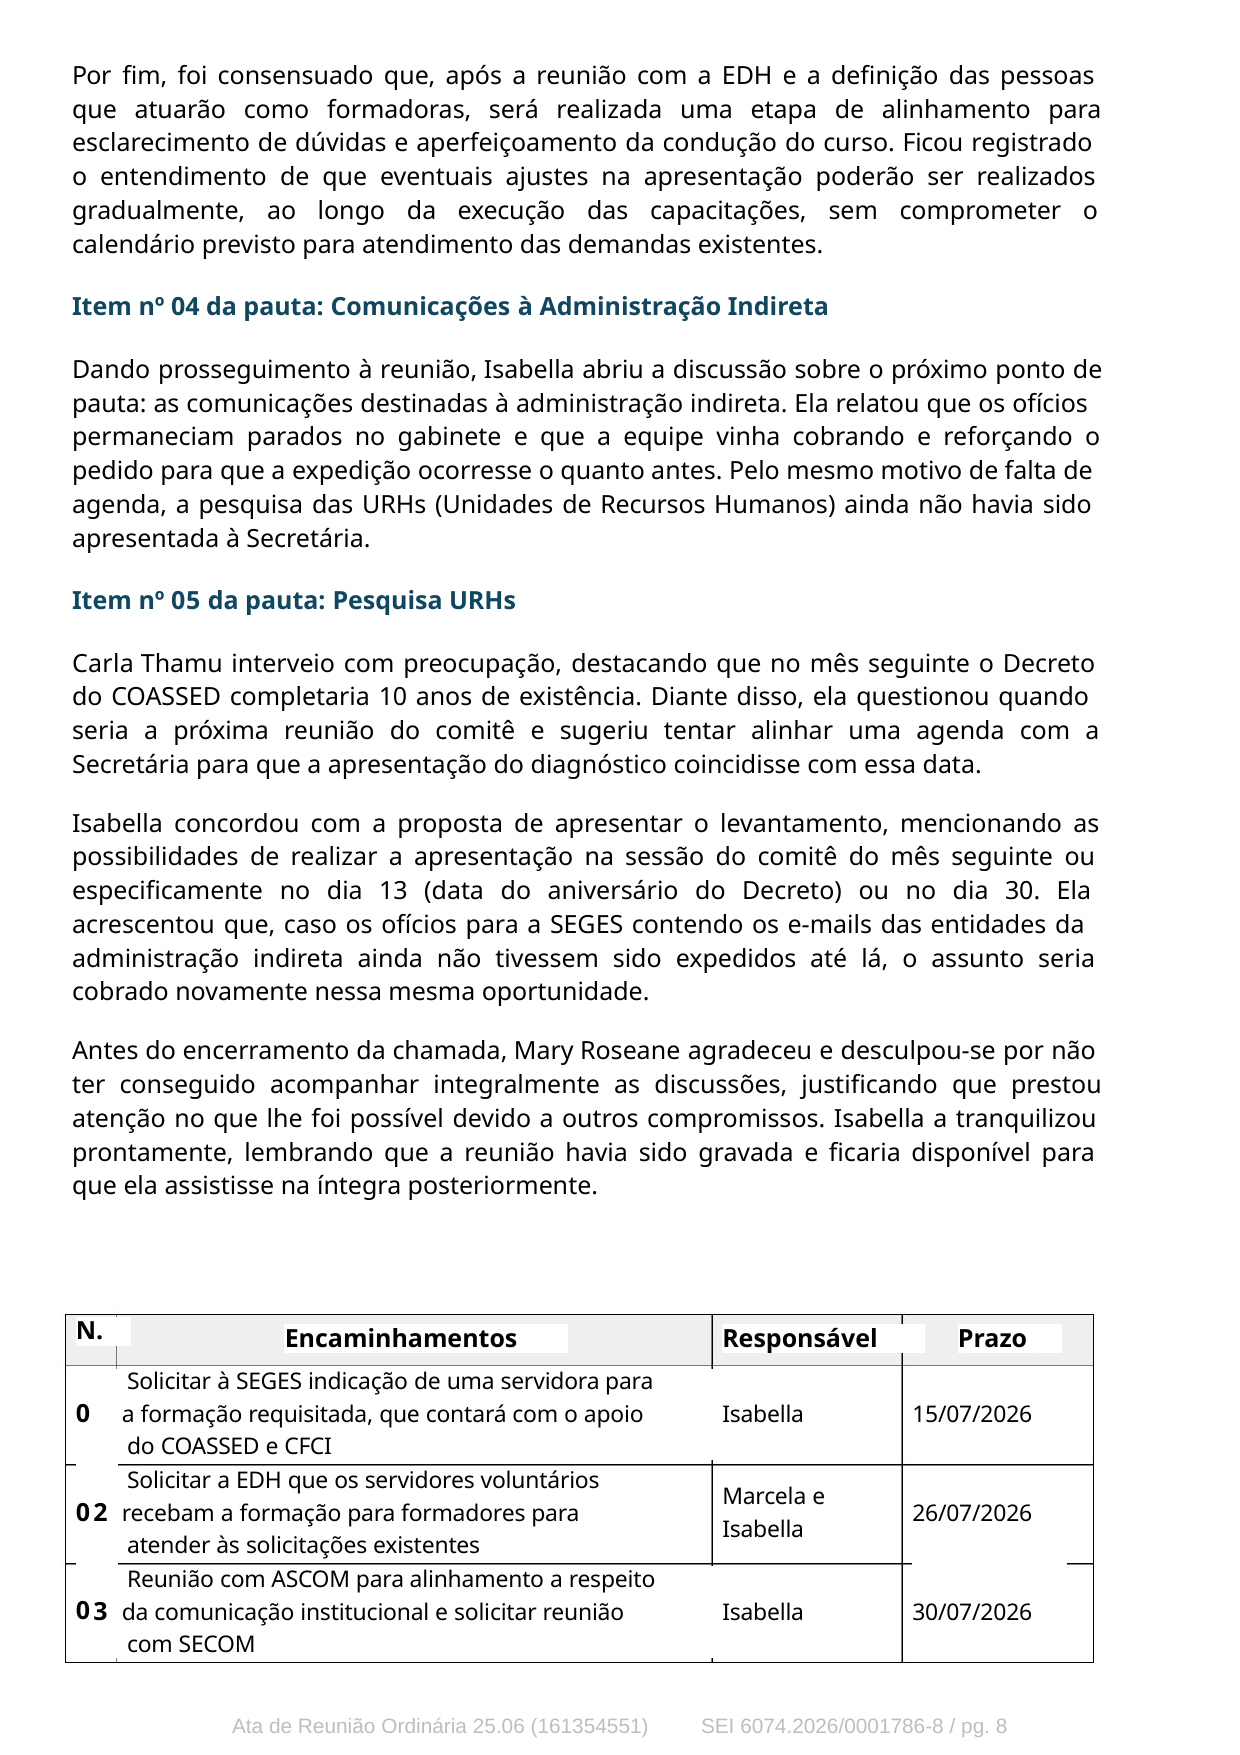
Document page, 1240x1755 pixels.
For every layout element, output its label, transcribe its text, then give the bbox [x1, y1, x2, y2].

text prontamente, lembrando que a reunião havia sido gravada e ﬁcaria disponível para [72, 1138, 1192, 1167]
text Prazo [958, 1324, 1062, 1353]
text pedido para que a expedição ocorresse o quanto antes. Pelo mesmo motivo de falta de [72, 456, 1193, 485]
text Item nº 05 da pauta: Pesquisa URHs [72, 586, 608, 615]
text 0 [76, 1597, 93, 1626]
text agenda, a pesquisa das URHs (Unidades de Recursos Humanos) ainda não havia sido [72, 490, 1193, 519]
text apresentada à Secretária. [72, 524, 1193, 553]
text 15/07/2026 [912, 1401, 1067, 1428]
text Encaminhamentos [284, 1324, 568, 1353]
text que atuarão como formadoras, será realizada uma etapa de alinhamento para [72, 95, 1193, 124]
text Isabella [722, 1516, 857, 1543]
text Dando prosseguimento à reunião, Isabella abriu a discussão sobre o próximo ponto de [72, 355, 1193, 384]
text Isabella [722, 1599, 834, 1625]
text N. [76, 1317, 131, 1346]
text gradualmente, ao longo da execução das capacitações, sem comprometer o [72, 196, 1193, 225]
text calendário previsto para atendimento das demandas existentes. [72, 230, 1193, 259]
text 1 a formação requisitada, que contará com o apoio [118, 1399, 723, 1428]
text pauta: as comunicações destinadas à administração indireta. Ela relatou que os ofícios [72, 389, 1193, 418]
text permaneciam parados no gabinete e que a equipe vinha cobrando e reforçando o [72, 422, 1193, 452]
text Reunião com ASCOM para alinhamento a respeito [127, 1566, 715, 1593]
text Secretária para que a apresentação do diagnóstico coincidisse com essa data. [72, 750, 1193, 779]
text 3 da comunicação institucional e solicitar reunião [93, 1597, 715, 1626]
text Marcela e [722, 1484, 857, 1510]
text Item nº 04 da pauta: Comunicações à Administração Indireta [72, 292, 956, 322]
text Isabella [722, 1401, 834, 1428]
text acrescentou que, caso os ofícios para a SEGES contendo os e-mails das entidades da [72, 910, 1193, 939]
text com SECOM [127, 1631, 715, 1658]
text do COASSED e CFCI [127, 1434, 723, 1460]
text Ata de Reunião Ordinária 25.06 (161354551) [232, 1714, 674, 1738]
text Isabella concordou com a proposta de apresentar o levantamento, mencionando as [72, 809, 1193, 838]
text administração indireta ainda não tivessem sido expedidos até lá, o assunto seria [72, 944, 1193, 973]
text 0 [76, 1399, 118, 1428]
text ter conseguido acompanhar integralmente as discussões, justiﬁcando que prestou [72, 1070, 1192, 1099]
text cobrado novamente nessa mesma oportunidade. [72, 978, 1193, 1007]
text Solicitar à SEGES indicação de uma servidora para [127, 1369, 723, 1395]
text atenção no que lhe foi possível devido a outros compromissos. Isabella a tranquilizou [72, 1104, 1192, 1133]
text seria a próxima reunião do comitê e sugeriu tentar alinhar uma agenda com a [72, 716, 1193, 745]
text possibilidades de realizar a apresentação na sessão do comitê do mês seguinte ou [72, 843, 1193, 872]
text Solicitar a EDH que os servidores voluntários [127, 1468, 658, 1494]
text Responsável [722, 1324, 925, 1353]
text SEI 6074.2026/0001786-8 / pg. 8 [701, 1714, 1033, 1738]
text que ela assistisse na íntegra posteriormente. [72, 1171, 1192, 1201]
text 26/07/2026 [912, 1500, 1067, 1526]
text Antes do encerramento da chamada, Mary Roseane agradeceu e desculpou-se por não [72, 1036, 1192, 1066]
text esclarecimento de dúvidas e aperfeiçoamento da condução do curso. Ficou registrado [72, 129, 1193, 158]
text atender às solicitações existentes [127, 1533, 658, 1559]
text Carla Thamu interveio com preocupação, destacando que no mês seguinte o Decreto [72, 649, 1193, 678]
text especiﬁcamente no dia 13 (data do aniversário do Decreto) ou no dia 30. Ela [72, 876, 1193, 905]
text 0 [76, 1498, 93, 1527]
text 30/07/2026 [912, 1599, 1067, 1625]
text do COASSED completaria 10 anos de existência. Diante disso, ela questionou quando [72, 683, 1193, 712]
text 2 recebam a formação para formadores para [93, 1498, 658, 1527]
text Por ﬁm, foi consensuado que, após a reunião com a EDH e a deﬁnição das pessoas [72, 61, 1193, 90]
text o entendimento de que eventuais ajustes na apresentação poderão ser realizados [72, 162, 1193, 191]
